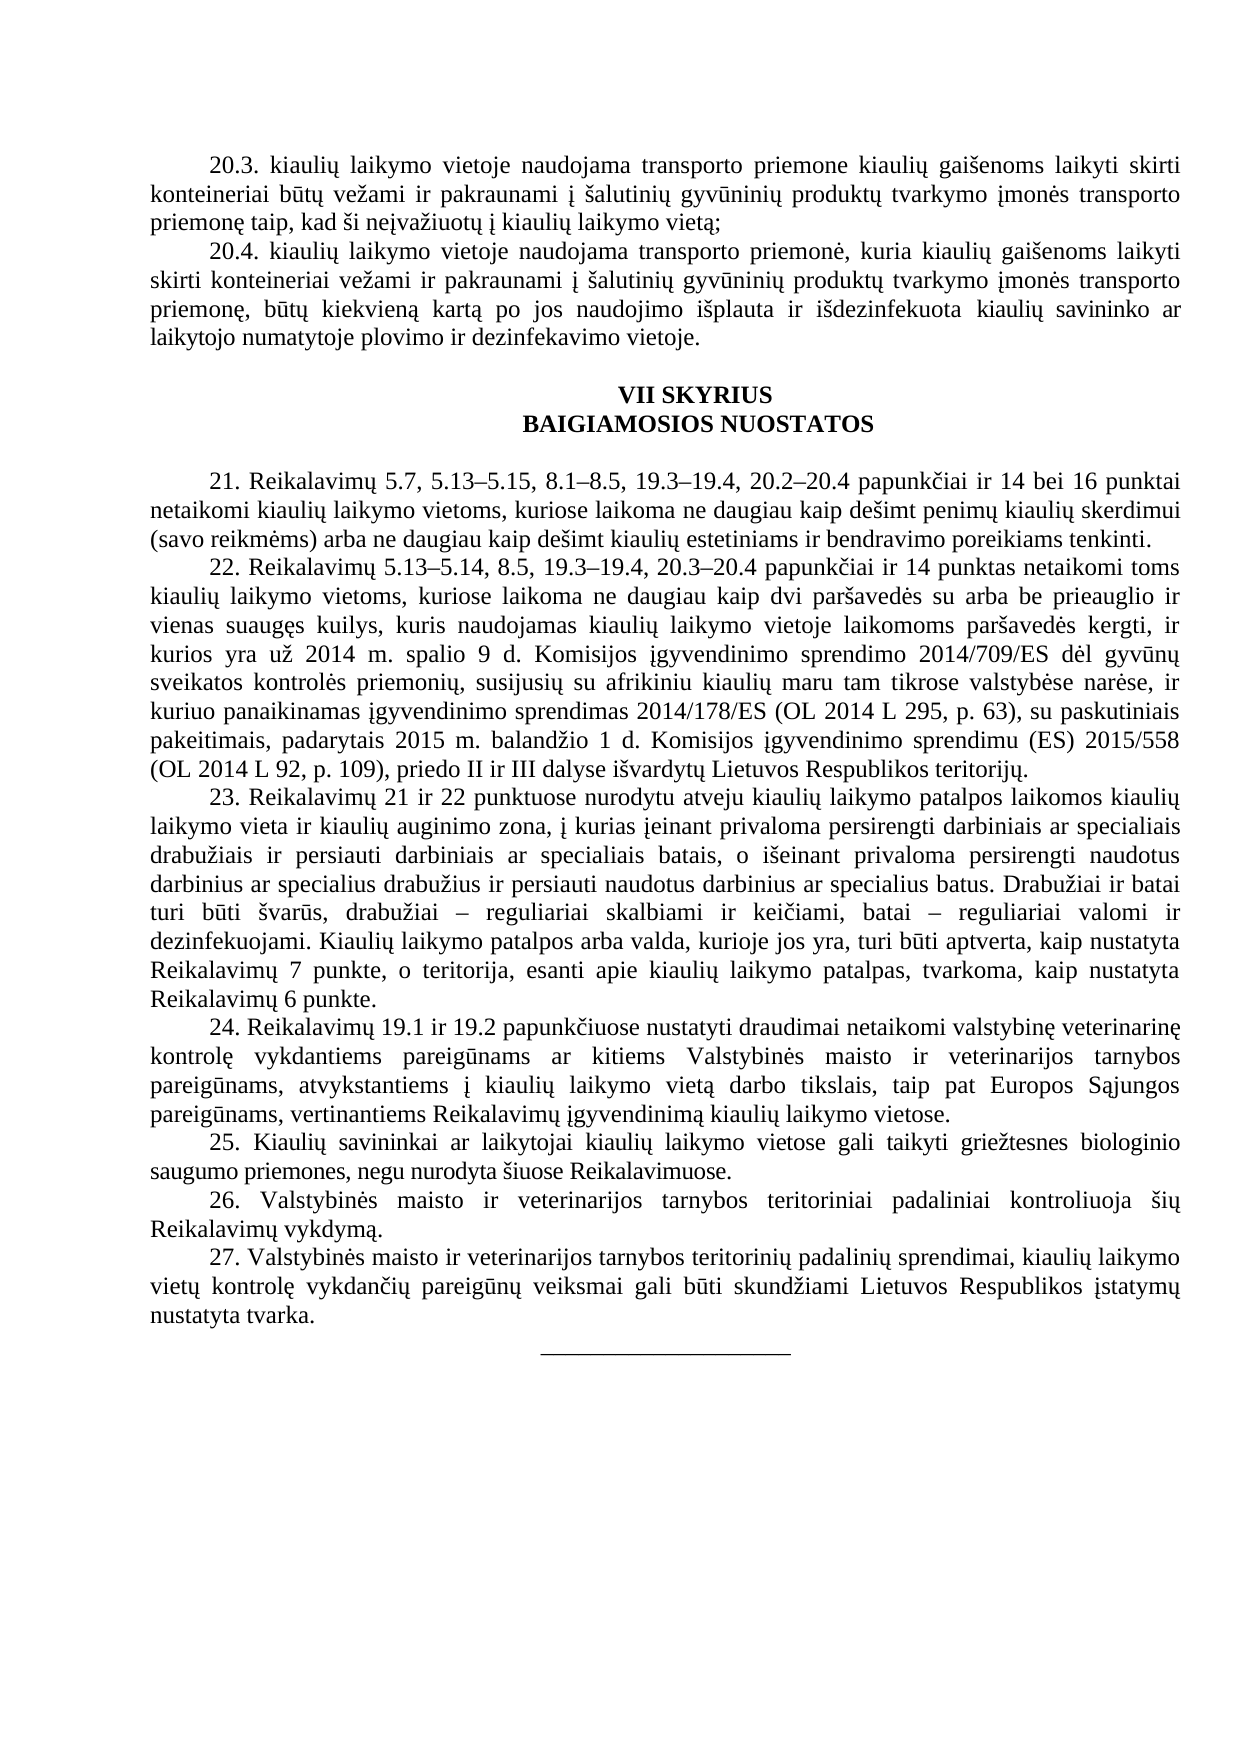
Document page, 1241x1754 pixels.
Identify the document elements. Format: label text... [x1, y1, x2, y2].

text 26. Valstybinės maisto ir veterinarijos tarnybos teritoriniai padaliniai kontroliuoja šių Reikalavimų vykdymą. [150, 1185, 1181, 1242]
text 25. Kiaulių savininkai ar laikytojai kiaulių laikymo vietose gali taikyti griežtesnes biologinio saugumo priemones, negu nurodyta šiuose Reikalavimuose. [150, 1127, 1181, 1185]
text BAIGIAMOSIOS NUOSTATOS [150, 409, 1181, 437]
text 23. Reikalavimų 21 ir 22 punktuose nurodytu atveju kiaulių laikymo patalpos laikomos kiaulių laikymo vieta ir kiaulių auginimo zona, į kurias įeinant privaloma persirengti darbiniais ar specialiais drabužiais ir persiauti darbiniais ar specialiais batais, o išeinant privaloma persirengti naudotus darbinius ar specialius drabužius ir persiauti naudotus darbinius ar specialius batus. Drabužiai ir batai turi būti švarūs, drabužiai – reguliariai skalbiami ir keičiami, batai – reguliariai valomi ir dezinfekuojami. Kiaulių laikymo patalpos arba valda, kurioje jos yra, turi būti aptverta, kaip nustatyta Reikalavimų 7 punkte, o teritorija, esanti apie kiaulių laikymo patalpas, tvarkoma, kaip nustatyta Reikalavimų 6 punkte. [150, 782, 1181, 1012]
text ____________________ [150, 1329, 1181, 1357]
text 21. Reikalavimų 5.7, 5.13–5.15, 8.1–8.5, 19.3–19.4, 20.2–20.4 papunkčiai ir 14 bei 16 punktai netaikomi kiaulių laikymo vietoms, kuriose laikoma ne daugiau kaip dešimt penimų kiaulių skerdimui (savo reikmėms) arba ne daugiau kaip dešimt kiaulių estetiniams ir bendravimo poreikiams tenkinti. [150, 466, 1181, 552]
text 24. Reikalavimų 19.1 ir 19.2 papunkčiuose nustatyti draudimai netaikomi valstybinę veterinarinę kontrolę vykdantiems pareigūnams ar kitiems Valstybinės maisto ir veterinarijos tarnybos pareigūnams, atvykstantiems į kiaulių laikymo vietą darbo tikslais, taip pat Europos Sąjungos pareigūnams, vertinantiems Reikalavimų įgyvendinimą kiaulių laikymo vietose. [150, 1012, 1181, 1127]
text 20.3. kiaulių laikymo vietoje naudojama transporto priemone kiaulių gaišenoms laikyti skirti konteineriai būtų vežami ir pakraunami į šalutinių gyvūninių produktų tvarkymo įmonės transporto priemonę taip, kad ši neįvažiuotų į kiaulių laikymo vietą; [150, 150, 1181, 236]
text 22. Reikalavimų 5.13–5.14, 8.5, 19.3–19.4, 20.3–20.4 papunkčiai ir 14 punktas netaikomi toms kiaulių laikymo vietoms, kuriose laikoma ne daugiau kaip dvi paršavedės su arba be prieauglio ir vienas suaugęs kuilys, kuris naudojamas kiaulių laikymo vietoje laikomoms paršavedės kergti, ir kurios yra už 2014 m. spalio 9 d. Komisijos įgyvendinimo sprendimo 2014/709/ES dėl gyvūnų sveikatos kontrolės priemonių, susijusių su afrikiniu kiaulių maru tam tikrose valstybėse narėse, ir kuriuo panaikinamas įgyvendinimo sprendimas 2014/178/ES (OL 2014 L 295, p. 63), su paskutiniais pakeitimais, padarytais 2015 m. balandžio 1 d. Komisijos įgyvendinimo sprendimu (ES) 2015/558 (OL 2014 L 92, p. 109), priedo II ir III dalyse išvardytų Lietuvos Respublikos teritorijų. [150, 552, 1181, 782]
text 20.4. kiaulių laikymo vietoje naudojama transporto priemonė, kuria kiaulių gaišenoms laikyti skirti konteineriai vežami ir pakraunami į šalutinių gyvūninių produktų tvarkymo įmonės transporto priemonę, būtų kiekvieną kartą po jos naudojimo išplauta ir išdezinfekuota kiaulių savininko ar laikytojo numatytoje plovimo ir dezinfekavimo vietoje. [150, 236, 1181, 351]
text VII SKYRIUS [150, 380, 1181, 409]
text 27. Valstybinės maisto ir veterinarijos tarnybos teritorinių padalinių sprendimai, kiaulių laikymo vietų kontrolę vykdančių pareigūnų veiksmai gali būti skundžiami Lietuvos Respublikos įstatymų nustatyta tvarka. [150, 1242, 1181, 1329]
